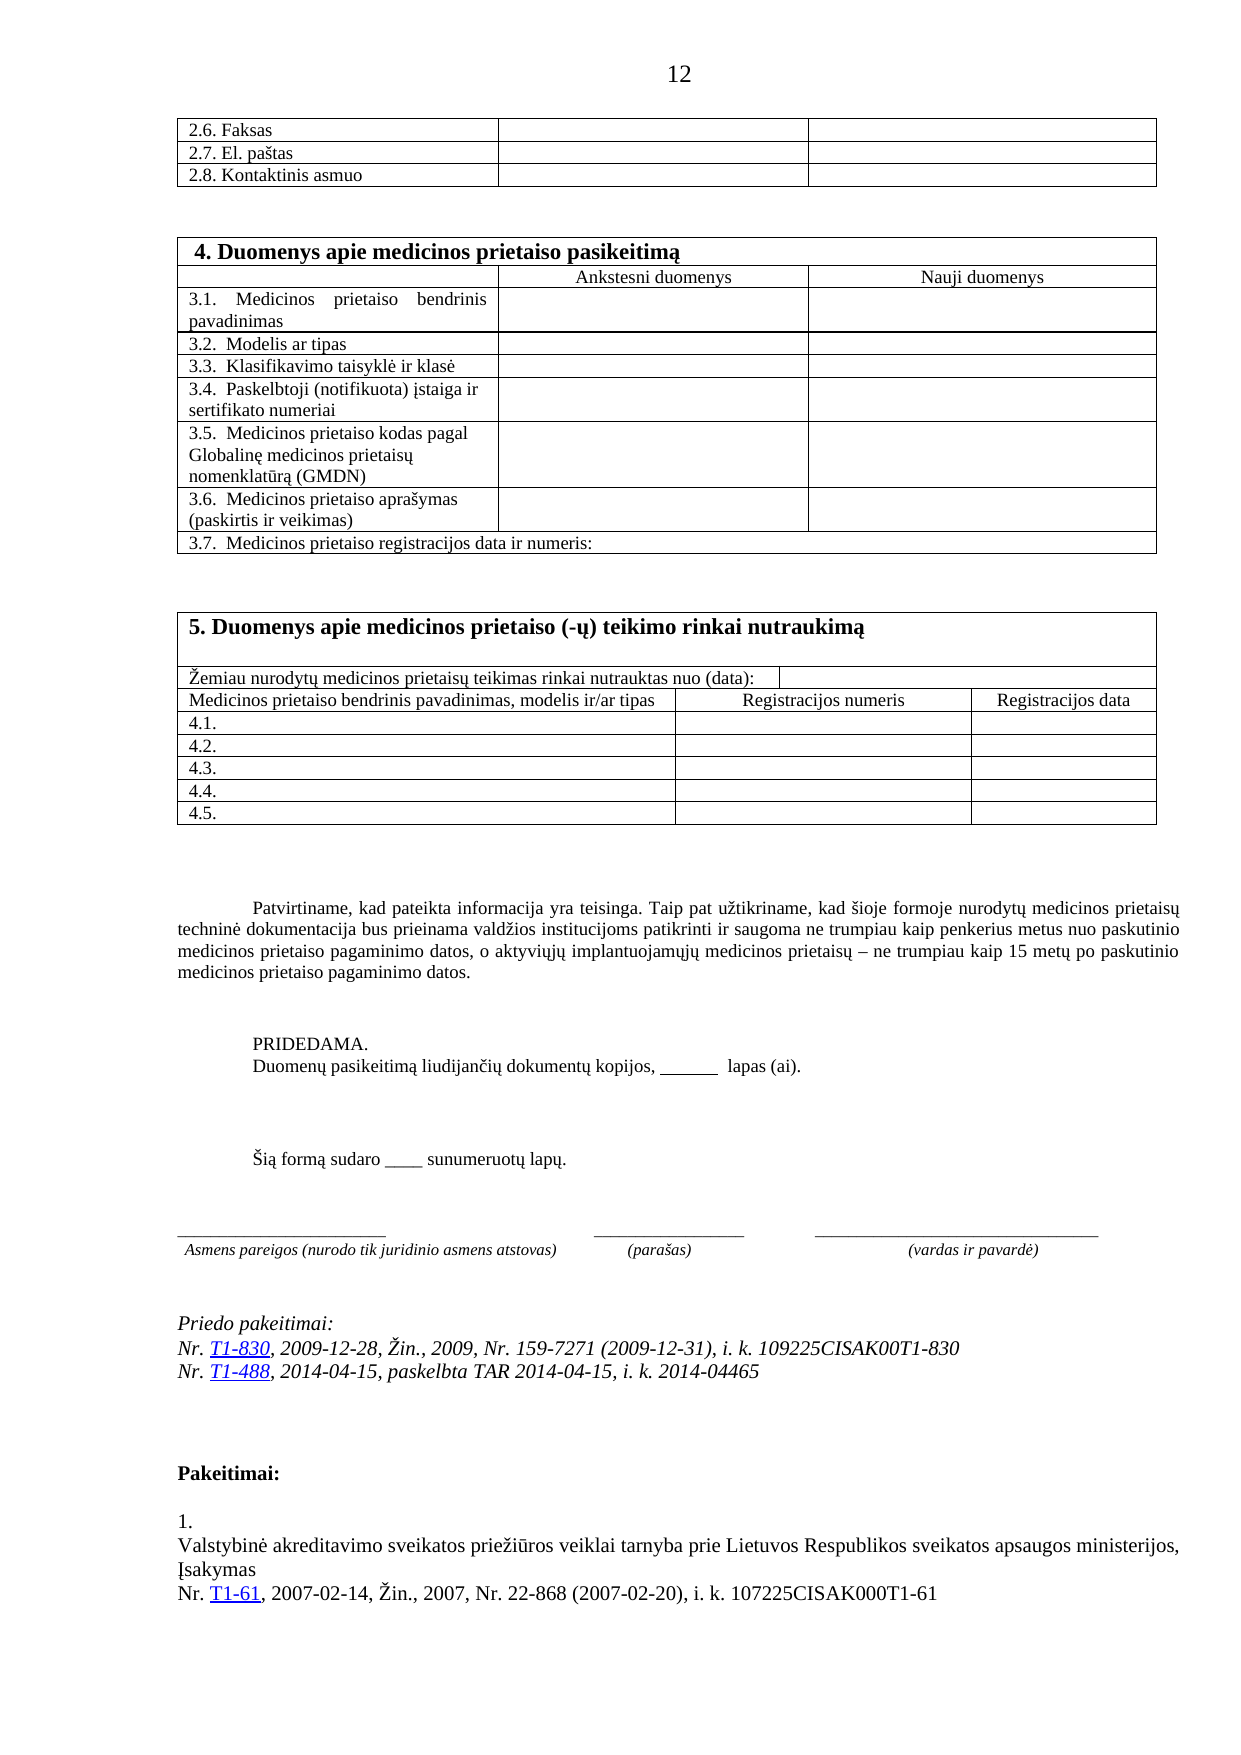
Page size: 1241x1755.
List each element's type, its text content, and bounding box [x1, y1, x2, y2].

table_cell [972, 802, 1156, 824]
table_cell [809, 288, 1156, 331]
text Nr. T1-61, 2007-02-14, Žin., 2007, Nr. 22-868 (2007-02-20), i. k. 107225CISAK000T1-61 [177, 1581, 1181, 1605]
table_cell [809, 422, 1156, 487]
table_header 4. Duomenys apie medicinos prietaiso pasikeitimą [178, 238, 1156, 265]
text Valstybinė akreditavimo sveikatos priežiūros veiklai tarnyba prie Lietuvos Respublikos sveikatos apsaugos ministerijos, Įsakymas [177, 1533, 1181, 1581]
table_cell [809, 488, 1156, 531]
table_cell 4.1. [178, 712, 675, 733]
table_cell [972, 780, 1156, 801]
table_cell 3.4. Paskelbtoji (notifikuota) įstaiga ir sertifikato numeriai [178, 378, 498, 421]
table_cell [499, 164, 808, 186]
table_cell [499, 288, 808, 331]
table_cell 3.7. Medicinos prietaiso registracijos data ir numeris: [178, 532, 1156, 553]
table_cell [809, 378, 1156, 421]
table_cell [809, 355, 1156, 377]
text Patvirtiname, kad pateikta informacija yra teisinga. Taip pat užtikriname, kad šioje formoje nurodytų medicinos prietaisų techninė dokumentacija bus prieinama valdžios institucijoms patikrinti ir saugoma ne trumpiau kaip penkerius metus nuo paskutinio medicinos prietaiso pagaminimo datos, o aktyviųjų implantuojamųjų medicinos prietaisų – ne trumpiau kaip 15 metų po paskutinio medicinos prietaiso pagaminimo datos. [177, 897, 1181, 983]
table_cell Žemiau nurodytų medicinos prietaisų teikimas rinkai nutrauktas nuo (data): [178, 667, 779, 688]
table_cell 4.2. [178, 735, 675, 756]
text _________________________ __________________ __________________________________ [177, 1220, 1181, 1239]
table_cell Registracijos data [972, 689, 1156, 711]
table_cell [499, 119, 808, 141]
text Asmens pareigos (nurodo tik juridinio asmens atstovas) (parašas) (vardas ir pavardė) [177, 1239, 1181, 1258]
table_cell 3.2. Modelis ar tipas [178, 333, 498, 354]
table_cell [972, 757, 1156, 779]
table_cell [972, 712, 1156, 733]
text PRIDEDAMA. [177, 1033, 1181, 1055]
text Pakeitimai: [177, 1460, 1181, 1484]
table_cell [809, 142, 1156, 163]
table_cell 3.5. Medicinos prietaiso kodas pagal Globalinę medicinos prietaisų nomenklatūrą (GMDN) [178, 422, 498, 487]
table_cell [676, 802, 971, 824]
table_cell Medicinos prietaiso bendrinis pavadinimas, modelis ir/ar tipas [178, 689, 675, 711]
text Priedo pakeitimai: [177, 1311, 1181, 1335]
text Duomenų pasikeitimą liudijančių dokumentų kopijos, lapas (ai). [177, 1055, 1181, 1076]
table_cell [809, 119, 1156, 141]
table_cell 3.6. Medicinos prietaiso aprašymas (paskirtis ir veikimas) [178, 488, 498, 531]
table_cell 2.7. El. paštas [178, 142, 498, 163]
table_cell [972, 735, 1156, 756]
table_cell Registracijos numeris [676, 689, 971, 711]
table_cell [676, 780, 971, 801]
table_cell [499, 488, 808, 531]
table_cell [499, 333, 808, 354]
table_cell [809, 164, 1156, 186]
table_cell [809, 333, 1156, 354]
text Nr. T1-488, 2014-04-15, paskelbta TAR 2014-04-15, i. k. 2014-04465 [177, 1359, 1181, 1383]
table_cell 4.3. [178, 757, 675, 779]
table_cell [499, 142, 808, 163]
table_cell [676, 735, 971, 756]
table_cell [499, 355, 808, 377]
table_cell 3.3. Klasifikavimo taisyklė ir klasė [178, 355, 498, 377]
table_cell 4.5. [178, 802, 675, 824]
text Šią formą sudaro ____ sunumeruotų lapų. [177, 1148, 1181, 1170]
table_cell Ankstesni duomenys [499, 266, 808, 287]
table_cell 3.1. Medicinos prietaiso bendrinis pavadinimas [178, 288, 498, 331]
table_cell [499, 378, 808, 421]
table_cell Nauji duomenys [809, 266, 1156, 287]
table_cell [780, 667, 1156, 688]
table_cell [676, 712, 971, 733]
table_cell [499, 422, 808, 487]
table_cell [676, 757, 971, 779]
table_cell 2.6. Faksas [178, 119, 498, 141]
text 1. [177, 1508, 1181, 1533]
table_cell [178, 266, 498, 287]
table_header 5. Duomenys apie medicinos prietaiso (-ų) teikimo rinkai nutraukimą [178, 613, 1156, 666]
table_cell 2.8. Kontaktinis asmuo [178, 164, 498, 186]
text Nr. T1-830, 2009-12-28, Žin., 2009, Nr. 159-7271 (2009-12-31), i. k. 109225CISAK00T1-830 [177, 1335, 1181, 1359]
table_cell 4.4. [178, 780, 675, 801]
